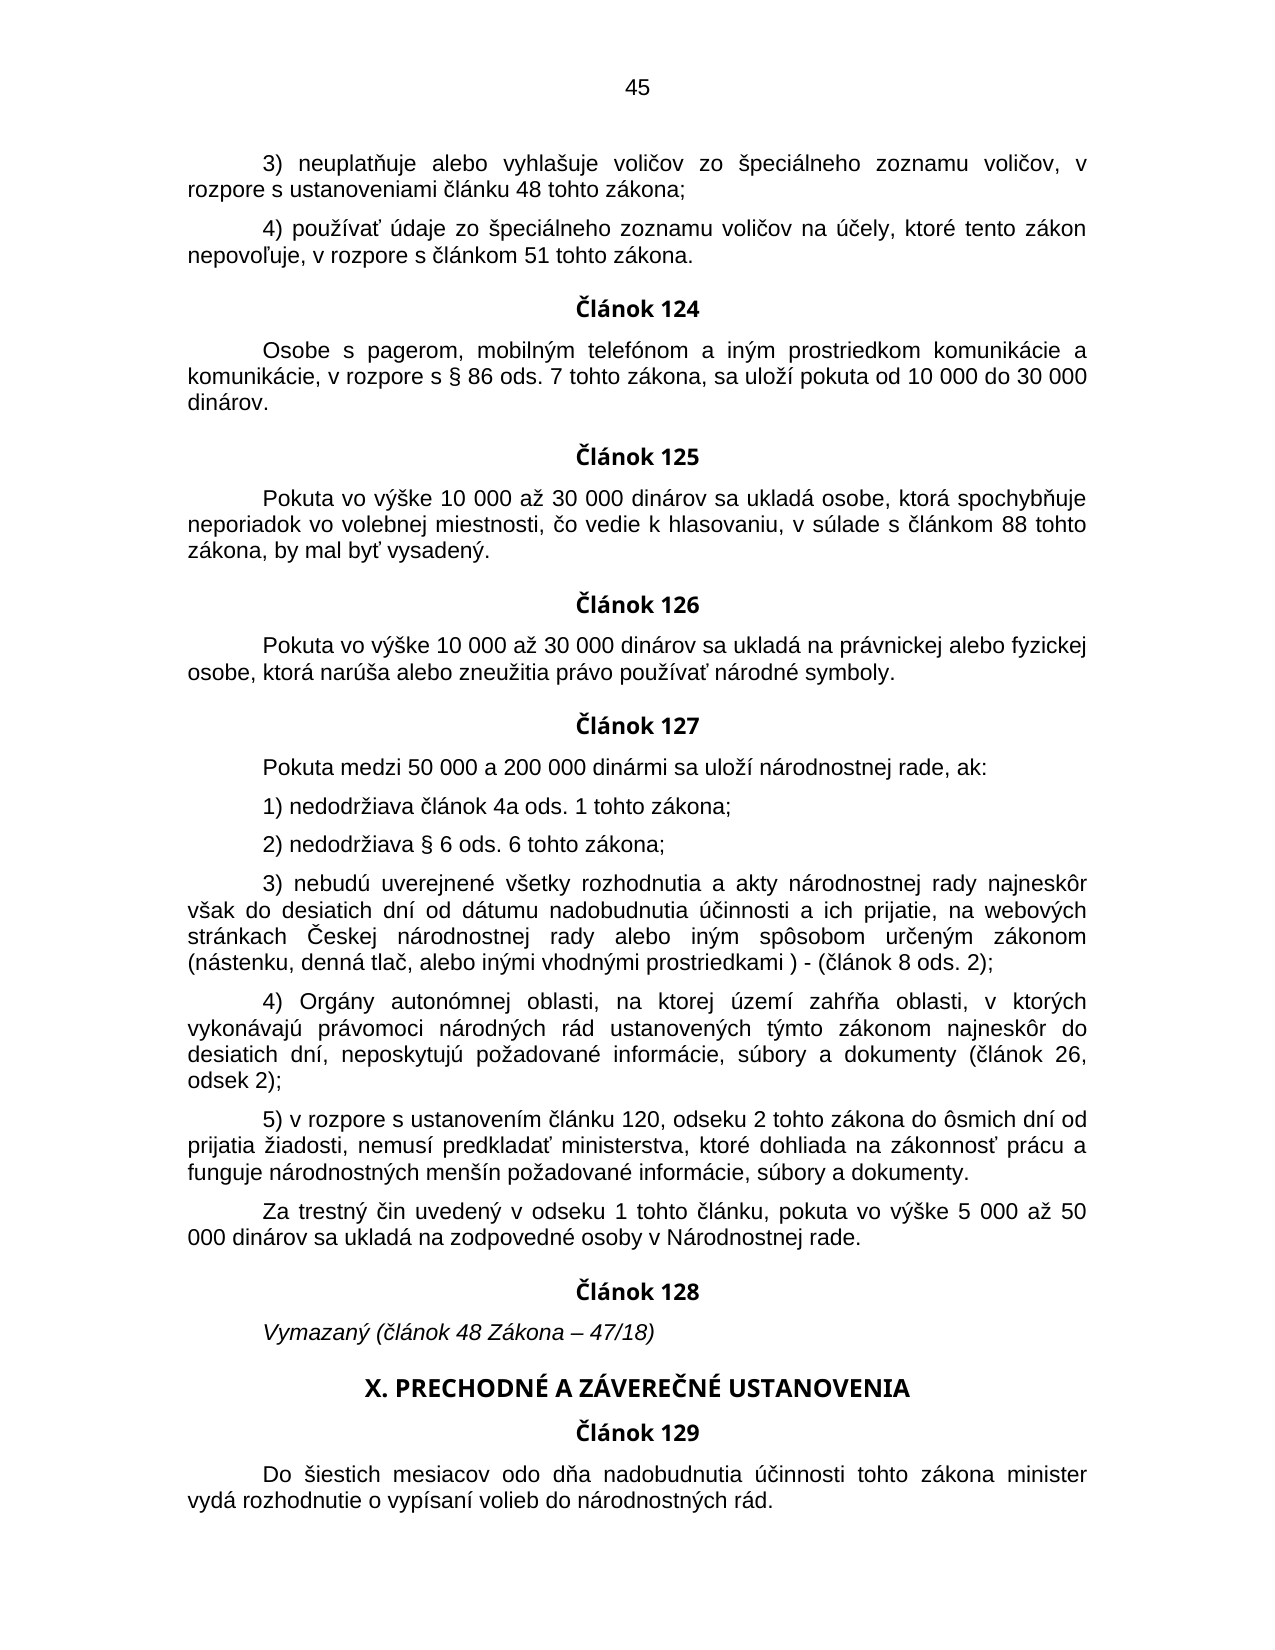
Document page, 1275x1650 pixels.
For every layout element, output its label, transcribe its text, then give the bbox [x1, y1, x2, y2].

text Článok 128 [262, 1275, 1012, 1307]
text 2) nedodržiava § 6 ods. 6 tohto zákona; [187, 831, 1087, 858]
text Pokuta medzi 50 000 a 200 000 dinármi sa uloží národnostnej rade, ak: [187, 754, 1087, 780]
text 3) neuplatňuje alebo vyhlašuje voličov zo špeciálneho zoznamu voličov, v rozpore s ustanoveniami článku 48 tohto zákona; [187, 150, 1087, 203]
text 3) nebudú uverejnené všetky rozhodnutia a akty národnostnej rady najneskôr však do desiatich dní od dátumu nadobudnutia účinnosti a ich prijatie, na webových stránkach Českej národnostnej rady alebo iným spôsobom určeným zákonom (nástenku, denná tlač, alebo inými vhodnými prostriedkami ) - (článok 8 ods. 2); [187, 870, 1087, 976]
text Článok 129 [262, 1417, 1012, 1448]
text Do šiestich mesiacov odo dňa nadobudnutia účinnosti tohto zákona minister vydá rozhodnutie o vypísaní volieb do národnostných rád. [187, 1461, 1087, 1513]
text Pokuta vo výške 10 000 až 30 000 dinárov sa ukladá osobe, ktorá spochybňuje neporiadok vo volebnej miestnosti, čo vedie k hlasovaniu, v súlade s článkom 88 tohto zákona, by mal byť vysadený. [187, 484, 1087, 563]
text Článok 126 [262, 588, 1012, 620]
text 4) používať údaje zo špeciálneho zoznamu voličov na účely, ktoré tento zákon nepovoľuje, v rozpore s článkom 51 tohto zákona. [187, 215, 1087, 268]
text 4) Orgány autonómnej oblasti, na ktorej území zahŕňa oblasti, v ktorých vykonávajú právomoci národných rád ustanovených týmto zákonom najneskôr do desiatich dní, neposkytujú požadované informácie, súbory a dokumenty (článok 26, odsek 2); [187, 988, 1087, 1094]
text Článok 125 [262, 441, 1012, 472]
text 1) nedodržiava článok 4a ods. 1 tohto zákona; [187, 793, 1087, 819]
text Pokuta vo výške 10 000 až 30 000 dinárov sa ukladá na právnickej alebo fyzickej osobe, ktorá narúša alebo zneužitia právo používať národné symboly. [187, 632, 1087, 685]
text Vymazaný (článok 48 Zákona – 47/18) [187, 1319, 1087, 1346]
text 5) v rozpore s ustanovením článku 120, odseku 2 tohto zákona do ôsmich dní od prijatia žiadosti, nemusí predkladať ministerstva, ktoré dohliada na zákonnosť prácu a funguje národnostných menšín požadované informácie, súbory a dokumenty. [187, 1106, 1087, 1185]
text X. PRECHODNÉ A ZÁVEREČNÉ USTANOVENIA [262, 1371, 1012, 1404]
text Osobe s pagerom, mobilným telefónom a iným prostriedkom komunikácie a komunikácie, v rozpore s § 86 ods. 7 tohto zákona, sa uloží pokuta od 10 000 do 30 000 dinárov. [187, 337, 1087, 416]
text Článok 124 [262, 293, 1012, 324]
text Za trestný čin uvedený v odseku 1 tohto článku, pokuta vo výške 5 000 až 50 000 dinárov sa ukladá na zodpovedné osoby v Národnostnej rade. [187, 1198, 1087, 1250]
text Článok 127 [262, 710, 1012, 741]
